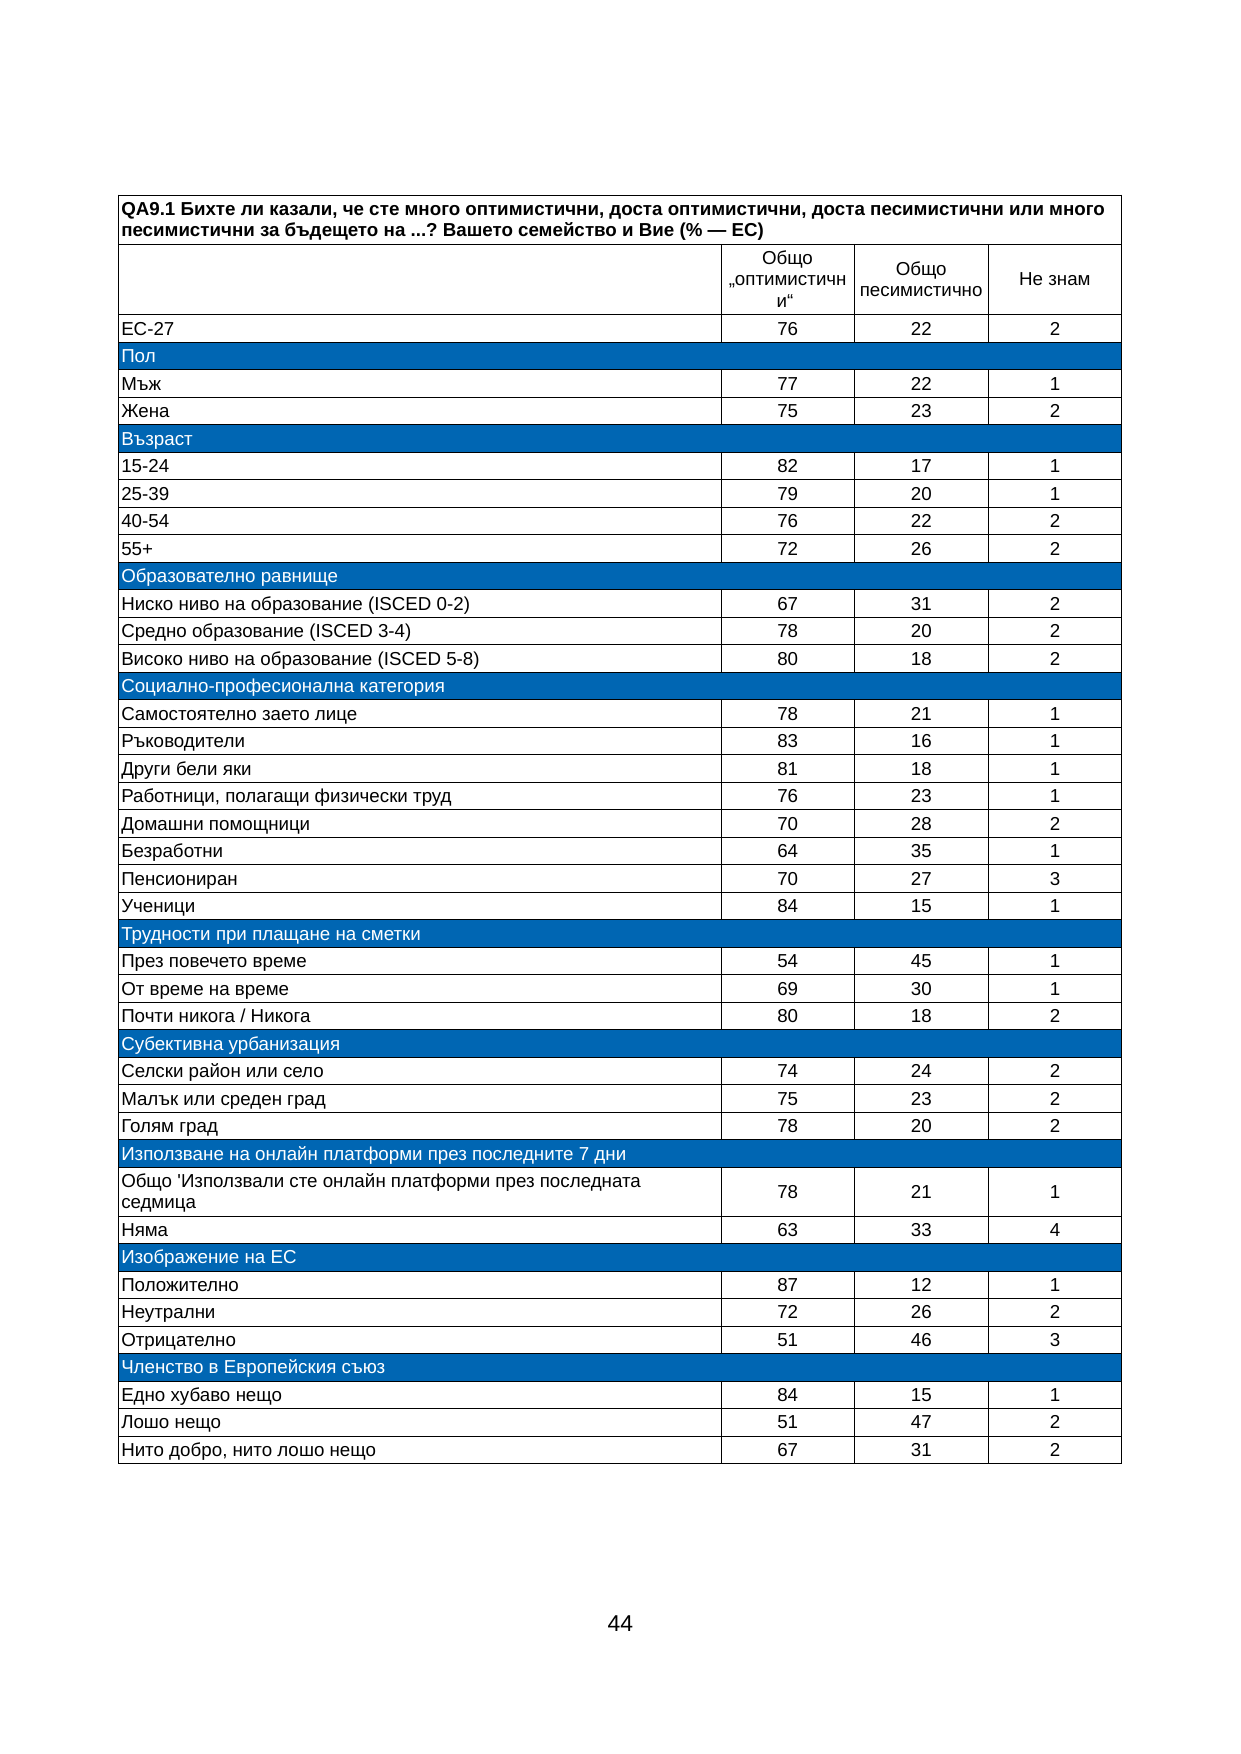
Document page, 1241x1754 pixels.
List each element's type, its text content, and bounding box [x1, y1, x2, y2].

table_cell Трудности при плащане на сметки [119, 920, 1121, 947]
table_cell Безработни [119, 838, 721, 864]
table_cell 18 [855, 755, 988, 782]
table_cell 23 [855, 783, 988, 809]
table_cell 26 [855, 535, 988, 562]
table_cell 2 [989, 810, 1121, 837]
table_cell Използване на онлайн платформи през последните 7 дни [119, 1140, 1121, 1167]
table_cell 1 [989, 370, 1121, 397]
table_cell 51 [722, 1409, 854, 1436]
table_cell 2 [989, 1437, 1121, 1463]
table_cell Общо песимистично [855, 245, 988, 314]
table_cell 72 [722, 1299, 854, 1326]
table_cell 76 [722, 315, 854, 342]
table_cell От време на време [119, 975, 721, 1002]
table_cell 83 [722, 728, 854, 754]
table_cell 21 [855, 1168, 988, 1216]
table_cell 18 [855, 645, 988, 672]
table_cell 2 [989, 1003, 1121, 1029]
table_cell Субективна урбанизация [119, 1030, 1121, 1057]
table_cell Селски район или село [119, 1058, 721, 1084]
table_cell Пенсиониран [119, 865, 721, 892]
table_cell 17 [855, 453, 988, 479]
table_cell 79 [722, 480, 854, 507]
table_cell През повечето време [119, 948, 721, 974]
table_cell 2 [989, 1409, 1121, 1436]
table_cell 15 [855, 1382, 988, 1408]
table_cell 78 [722, 700, 854, 727]
table_cell 12 [855, 1272, 988, 1298]
table_cell 87 [722, 1272, 854, 1298]
table_cell Общо „оптимистични“ [722, 245, 854, 314]
table_header QA9.1 Бихте ли казали, че сте много оптимистични, доста оптимистични, доста песимистични или много песимистични за бъдещето на ...? Вашето семейство и Вие (% — ЕС) [119, 196, 1121, 244]
table_cell Ръководители [119, 728, 721, 754]
table_cell Високо ниво на образование (ISCED 5-8) [119, 645, 721, 672]
table_cell 2 [989, 1058, 1121, 1084]
table_cell 69 [722, 975, 854, 1002]
table_cell 33 [855, 1217, 988, 1243]
table_cell 18 [855, 1003, 988, 1029]
table_cell 1 [989, 1382, 1121, 1408]
table_cell 31 [855, 1437, 988, 1463]
table_cell 1 [989, 1272, 1121, 1298]
table_cell 81 [722, 755, 854, 782]
table_cell 15-24 [119, 453, 721, 479]
table_cell 46 [855, 1327, 988, 1353]
table_cell 22 [855, 315, 988, 342]
table_cell Образователно равнище [119, 563, 1121, 589]
table_cell 70 [722, 865, 854, 892]
table_cell Членство в Европейския съюз [119, 1354, 1121, 1381]
table_cell 75 [722, 1085, 854, 1112]
table_cell 1 [989, 783, 1121, 809]
table_cell Самостоятелно заето лице [119, 700, 721, 727]
table_cell 70 [722, 810, 854, 837]
table_cell 40-54 [119, 508, 721, 534]
table_cell Едно хубаво нещо [119, 1382, 721, 1408]
table_cell Неутрални [119, 1299, 721, 1326]
table_cell 76 [722, 508, 854, 534]
table_cell 78 [722, 1113, 854, 1139]
table_cell 2 [989, 645, 1121, 672]
table_cell Социално-професионална категория [119, 673, 1121, 699]
table_cell 1 [989, 480, 1121, 507]
table_cell 1 [989, 700, 1121, 727]
table_cell 84 [722, 1382, 854, 1408]
table_cell 31 [855, 590, 988, 617]
table_cell 1 [989, 975, 1121, 1002]
table_cell 2 [989, 1085, 1121, 1112]
table_cell Лошо нещо [119, 1409, 721, 1436]
table_cell 2 [989, 1113, 1121, 1139]
table_cell 26 [855, 1299, 988, 1326]
table_cell Домашни помощници [119, 810, 721, 837]
table_cell 21 [855, 700, 988, 727]
table_cell 20 [855, 1113, 988, 1139]
table_cell Голям град [119, 1113, 721, 1139]
table_cell 3 [989, 1327, 1121, 1353]
table_cell 27 [855, 865, 988, 892]
table_cell 3 [989, 865, 1121, 892]
table_cell 54 [722, 948, 854, 974]
table_cell 4 [989, 1217, 1121, 1243]
table_cell 64 [722, 838, 854, 864]
table_cell 80 [722, 1003, 854, 1029]
table_cell 78 [722, 618, 854, 644]
table_cell 72 [722, 535, 854, 562]
table_cell 23 [855, 398, 988, 424]
table_cell 82 [722, 453, 854, 479]
table_cell 2 [989, 1299, 1121, 1326]
table_cell Почти никога / Никога [119, 1003, 721, 1029]
table_cell 55+ [119, 535, 721, 562]
table_cell 1 [989, 893, 1121, 919]
table_cell 77 [722, 370, 854, 397]
table_cell 28 [855, 810, 988, 837]
table_cell Общо 'Използвали сте онлайн платформи през последната седмица [119, 1168, 721, 1216]
table_cell 45 [855, 948, 988, 974]
table_cell 20 [855, 618, 988, 644]
table_cell Мъж [119, 370, 721, 397]
table_cell 16 [855, 728, 988, 754]
table_cell 22 [855, 370, 988, 397]
table_cell Малък или среден град [119, 1085, 721, 1112]
table_cell Пол [119, 343, 1121, 369]
table_cell 2 [989, 398, 1121, 424]
table_cell 35 [855, 838, 988, 864]
table_cell 67 [722, 1437, 854, 1463]
table_cell 1 [989, 453, 1121, 479]
table_cell 80 [722, 645, 854, 672]
table_cell 23 [855, 1085, 988, 1112]
table_cell ЕС-27 [119, 315, 721, 342]
table_cell Отрицателно [119, 1327, 721, 1353]
table_cell 20 [855, 480, 988, 507]
table_cell 22 [855, 508, 988, 534]
table_cell 1 [989, 755, 1121, 782]
table_cell 67 [722, 590, 854, 617]
table_cell 76 [722, 783, 854, 809]
table_cell 2 [989, 535, 1121, 562]
table_cell 1 [989, 948, 1121, 974]
table_cell 2 [989, 315, 1121, 342]
table_cell 1 [989, 728, 1121, 754]
table_cell 1 [989, 838, 1121, 864]
table_cell 1 [989, 1168, 1121, 1216]
table_cell Ученици [119, 893, 721, 919]
table_cell Не знам [989, 245, 1121, 314]
table_cell 78 [722, 1168, 854, 1216]
table_cell 47 [855, 1409, 988, 1436]
table_cell 2 [989, 590, 1121, 617]
table_cell Възраст [119, 425, 1121, 452]
table_cell Средно образование (ISCED 3-4) [119, 618, 721, 644]
table_cell 15 [855, 893, 988, 919]
table_cell 63 [722, 1217, 854, 1243]
table_cell Положително [119, 1272, 721, 1298]
table_cell 2 [989, 508, 1121, 534]
table_cell 2 [989, 618, 1121, 644]
table_cell Работници, полагащи физически труд [119, 783, 721, 809]
table_cell 74 [722, 1058, 854, 1084]
table_cell [119, 245, 721, 314]
table_cell 30 [855, 975, 988, 1002]
table_cell Няма [119, 1217, 721, 1243]
table_cell 51 [722, 1327, 854, 1353]
table_cell Изображение на ЕС [119, 1244, 1121, 1271]
table_cell 24 [855, 1058, 988, 1084]
table_cell 75 [722, 398, 854, 424]
table_cell Други бели яки [119, 755, 721, 782]
table_cell Ниско ниво на образование (ISCED 0-2) [119, 590, 721, 617]
table_cell 84 [722, 893, 854, 919]
table_cell Нито добро, нито лошо нещо [119, 1437, 721, 1463]
table_cell Жена [119, 398, 721, 424]
table_cell 25-39 [119, 480, 721, 507]
